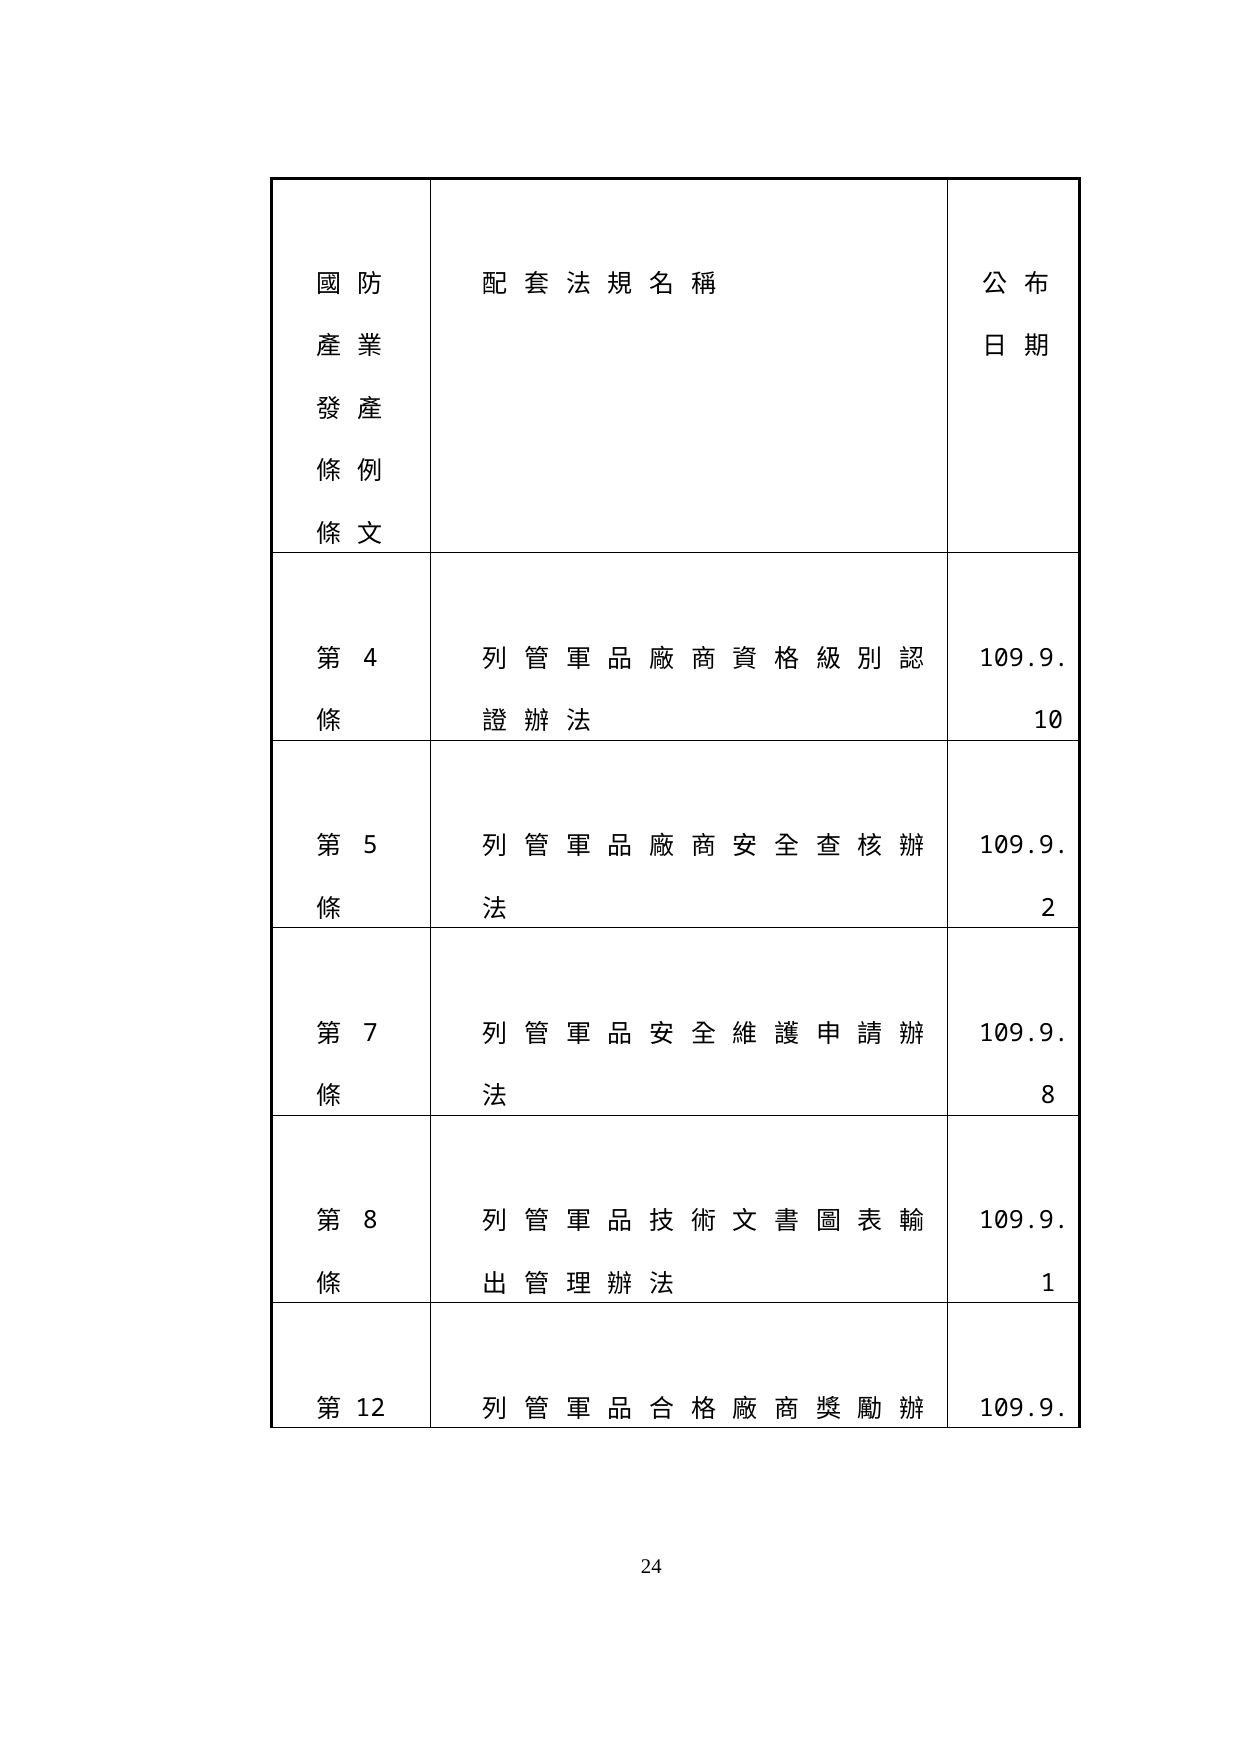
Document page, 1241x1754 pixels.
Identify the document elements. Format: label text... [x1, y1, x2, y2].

table_cell 列管軍品合格廠商獎勵辦 [431, 1303, 947, 1427]
table_cell 109.9.8 [948, 928, 1078, 1115]
table_header 公布日期 [948, 180, 1078, 552]
table_cell 109.9. [948, 1303, 1078, 1427]
table_header 國防產業發產條例條文 [273, 180, 430, 552]
table_header 配套法規名稱 [431, 180, 947, 552]
table_cell 第12 [273, 1303, 430, 1427]
table_cell 109.9.1 [948, 1116, 1078, 1302]
table_cell 第7條 [273, 928, 430, 1115]
table_cell 第4條 [273, 553, 430, 740]
table_cell 列管軍品安全維護申請辦法 [431, 928, 947, 1115]
table_cell 109.9.10 [948, 553, 1078, 740]
table_cell 第8條 [273, 1116, 430, 1302]
table_cell 109.9.2 [948, 741, 1078, 927]
table_cell 列管軍品技術文書圖表輸出管理辦法 [431, 1116, 947, 1302]
table_cell 列管軍品廠商安全查核辦法 [431, 741, 947, 927]
table_cell 第5條 [273, 741, 430, 927]
table_cell 列管軍品廠商資格級別認證辦法 [431, 553, 947, 740]
